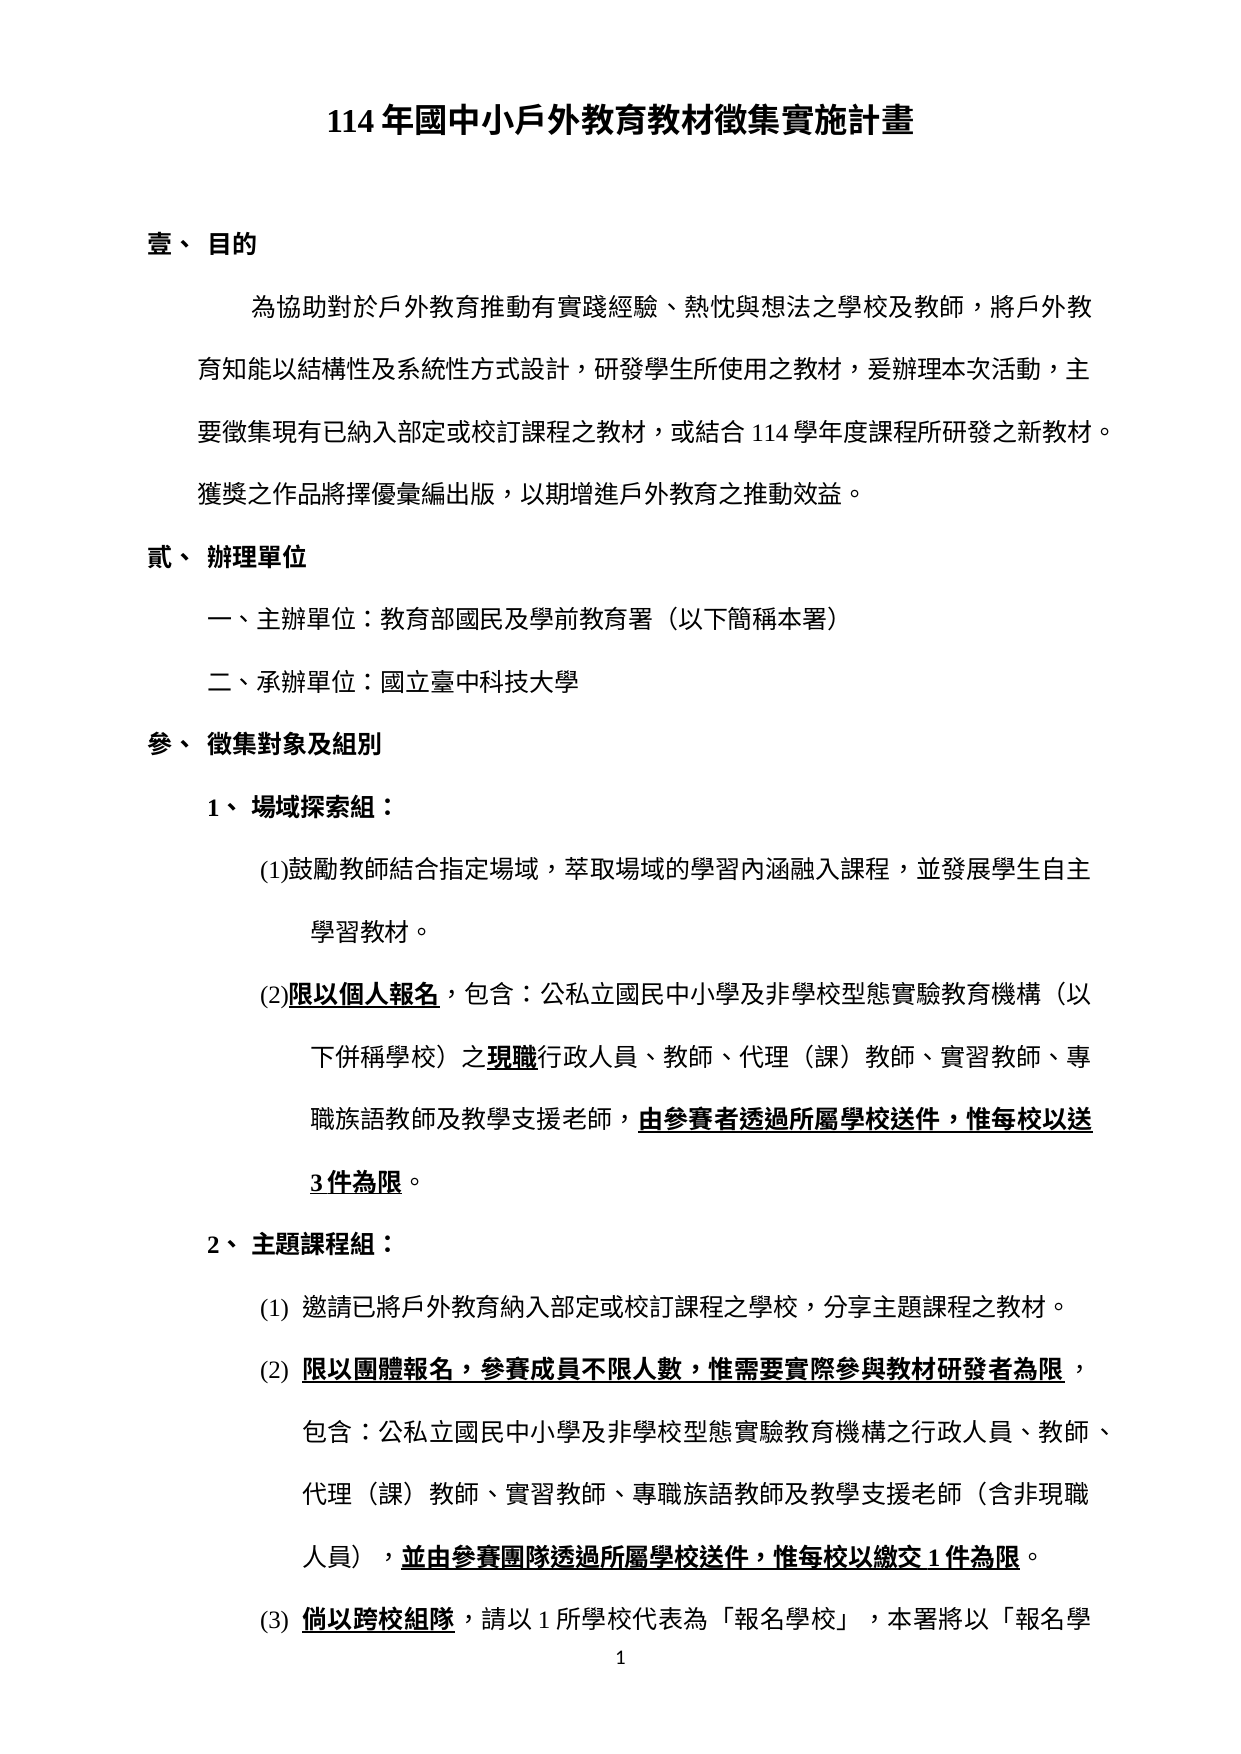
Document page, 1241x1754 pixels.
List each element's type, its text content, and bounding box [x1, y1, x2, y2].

list 邀請已將戶外教育納入部定或校訂課程之學校，分享主題課程之教材。 [260, 1264, 1092, 1326]
list 限以個人報名，包含：公私立國民中小學及非學校型態實驗教育機構（以下併稱學校）之現職行政人員、教師、代理（課）教師、實習教師、專職族語教師及教學支援老師，由參賽者透過所屬學校送件，惟每校以送3件為限。 [260, 951, 1092, 1201]
list 限以團體報名，參賽成員不限人數，惟需要實際參與教材研發者為限，包含：公私立國民中小學及非學校型態實驗教育機構之行政人員、教師、代理（課）教師、實習教師、專職族語教師及教學支援老師（含非現職人員），並由參賽團隊透過所屬學校送件，惟每校以繳交1件為限。 [260, 1326, 1092, 1576]
subtitle 辦理單位 [148, 514, 1092, 576]
list 鼓勵教師結合指定場域，萃取場域的學習內涵融入課程，並發展學生自主學習教材。 [260, 826, 1092, 951]
text 為協助對於戶外教育推動有實踐經驗、熱忱與想法之學校及教師，將戶外教育知能以結構性及系統性方式設計，研發學生所使用之教材，爰辦理本次活動，主要徵集現有已納入部定或校訂課程之教材，或結合114學年度課程所研發之新教材。獲獎之作品將擇優彙編出版，以期增進戶外教育之推動效益。 [198, 264, 1092, 514]
subtitle 徵集對象及組別 [148, 701, 1092, 764]
subtitle 一、主辦單位：教育部國民及學前教育署（以下簡稱本署） [207, 576, 1092, 639]
list 場域探索組： [207, 764, 1092, 826]
list 倘以跨校組隊，請以1所學校代表為「報名學校」，本署將以「報名學 [260, 1576, 1092, 1639]
subtitle 二、承辦單位：國立臺中科技大學 [207, 639, 1092, 701]
subtitle 目的 [148, 201, 1092, 264]
list 主題課程組： [207, 1201, 1092, 1264]
text 114年國中小戶外教育教材徵集實施計畫 [148, 76, 1092, 139]
